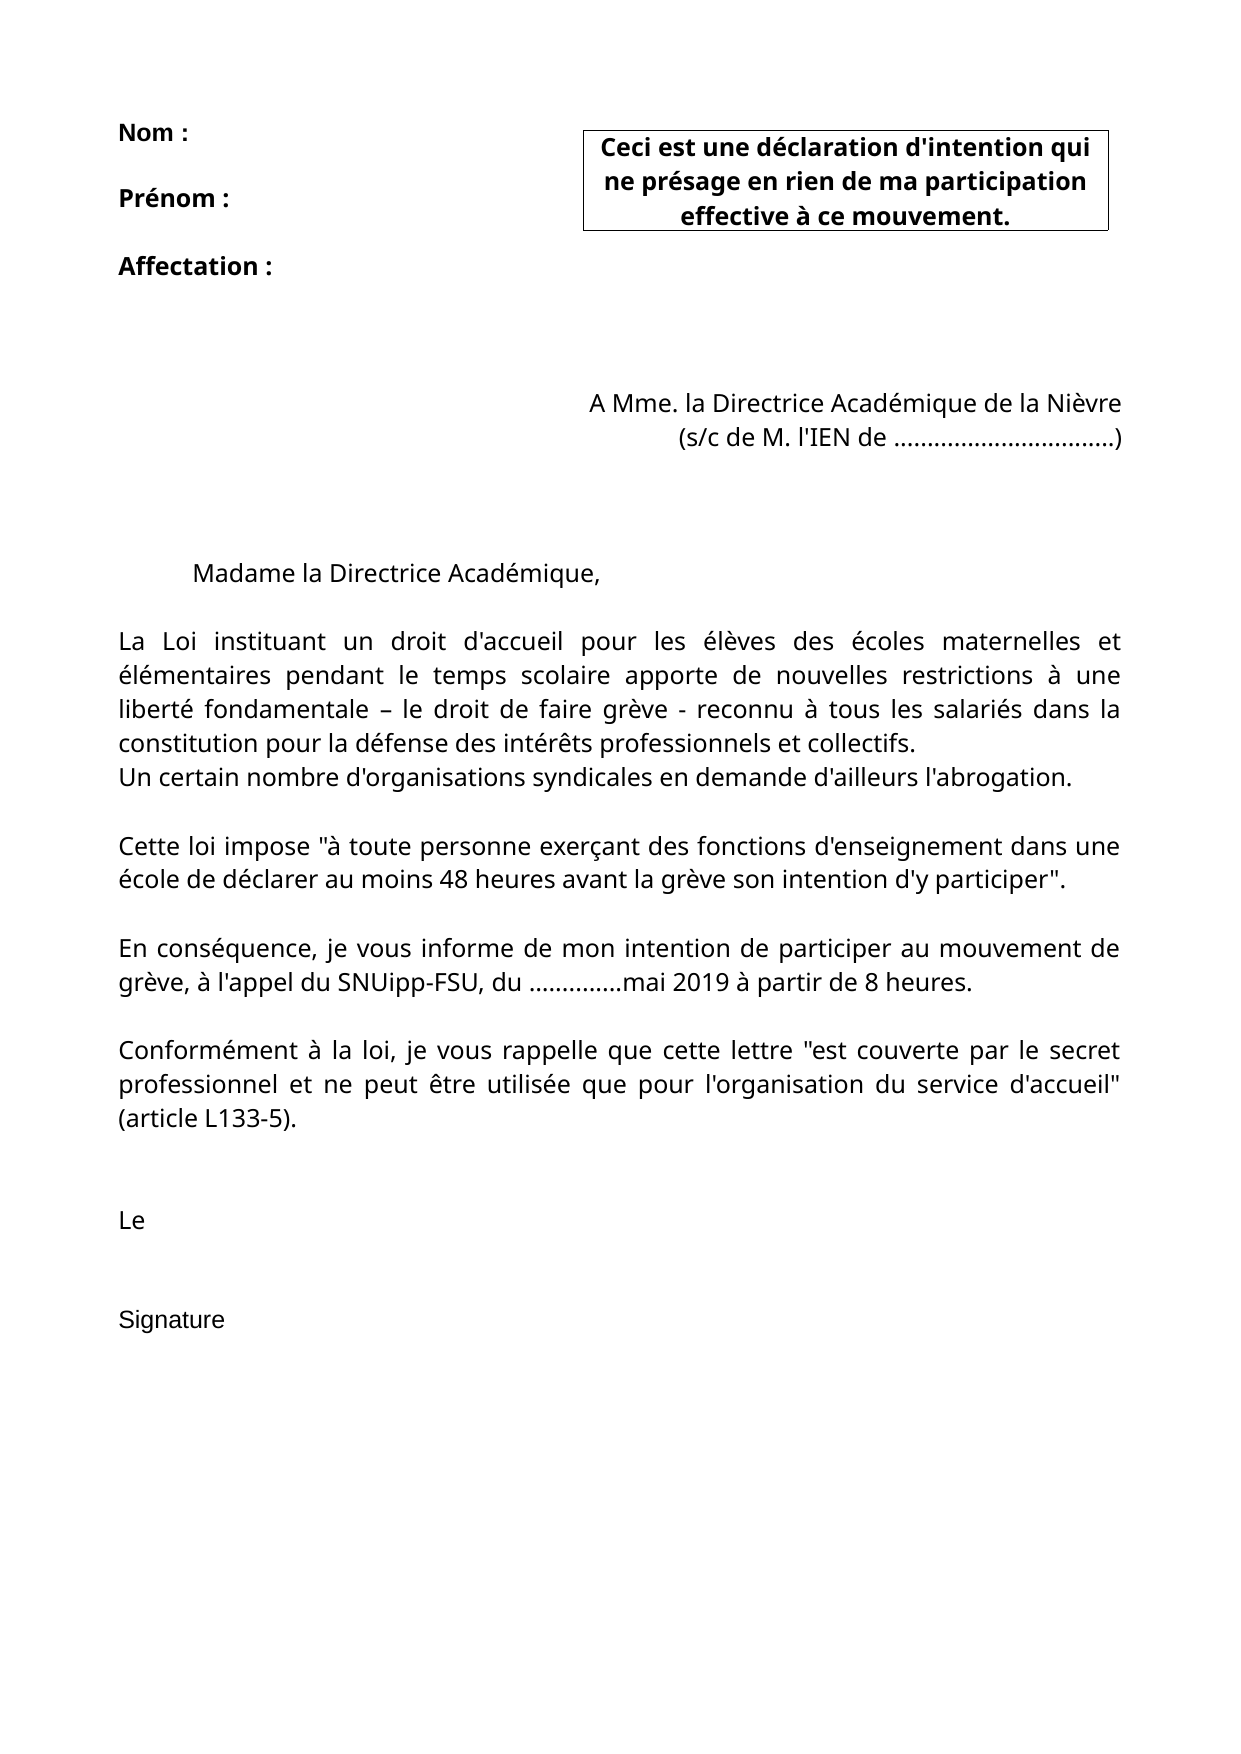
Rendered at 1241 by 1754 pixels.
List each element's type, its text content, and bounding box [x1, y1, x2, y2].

text Le [118, 1203, 1122, 1237]
text En conséquence, je vous informe de mon intention de participer au mouvement de grève, à l'appel du SNUipp-FSU, du …...........mai 2019 à partir de 8 heures. [118, 930, 1122, 998]
text (s/c de M. l'IEN de .................................) [118, 419, 1122, 453]
text Cette loi impose "à toute personne exerçant des fonctions d'enseignement dans une école de déclarer au moins 48 heures avant la grève son intention d'y participer". [118, 828, 1122, 896]
text A Mme. la Directrice Académique de la Nièvre [118, 385, 1122, 419]
text Un certain nombre d'organisations syndicales en demande d'ailleurs l'abrogation. [118, 760, 1122, 794]
text Conformément à la loi, je vous rappelle que cette lettre "est couverte par le secret professionnel et ne peut être utilisée que pour l'organisation du service d'accueil" (article L133-5). [118, 1032, 1122, 1135]
text Affectation : [118, 249, 1122, 283]
text Ceci est une déclaration d'intention qui ne présage en rien de ma participation effective à ce mouvement. [584, 131, 1108, 230]
text Prénom : [118, 181, 583, 215]
text [1109, 181, 1122, 215]
text La Loi instituant un droit d'accueil pour les élèves des écoles maternelles et élémentaires pendant le temps scolaire apporte de nouvelles restrictions à une liberté fondamentale – le droit de faire grève - reconnu à tous les salariés dans la constitution pour la défense des intérêts professionnels et collectifs. [118, 624, 1122, 760]
subtitle Nom : [118, 118, 1122, 147]
text Signature [118, 1305, 1122, 1334]
text Madame la Directrice Académique, [118, 556, 1122, 590]
